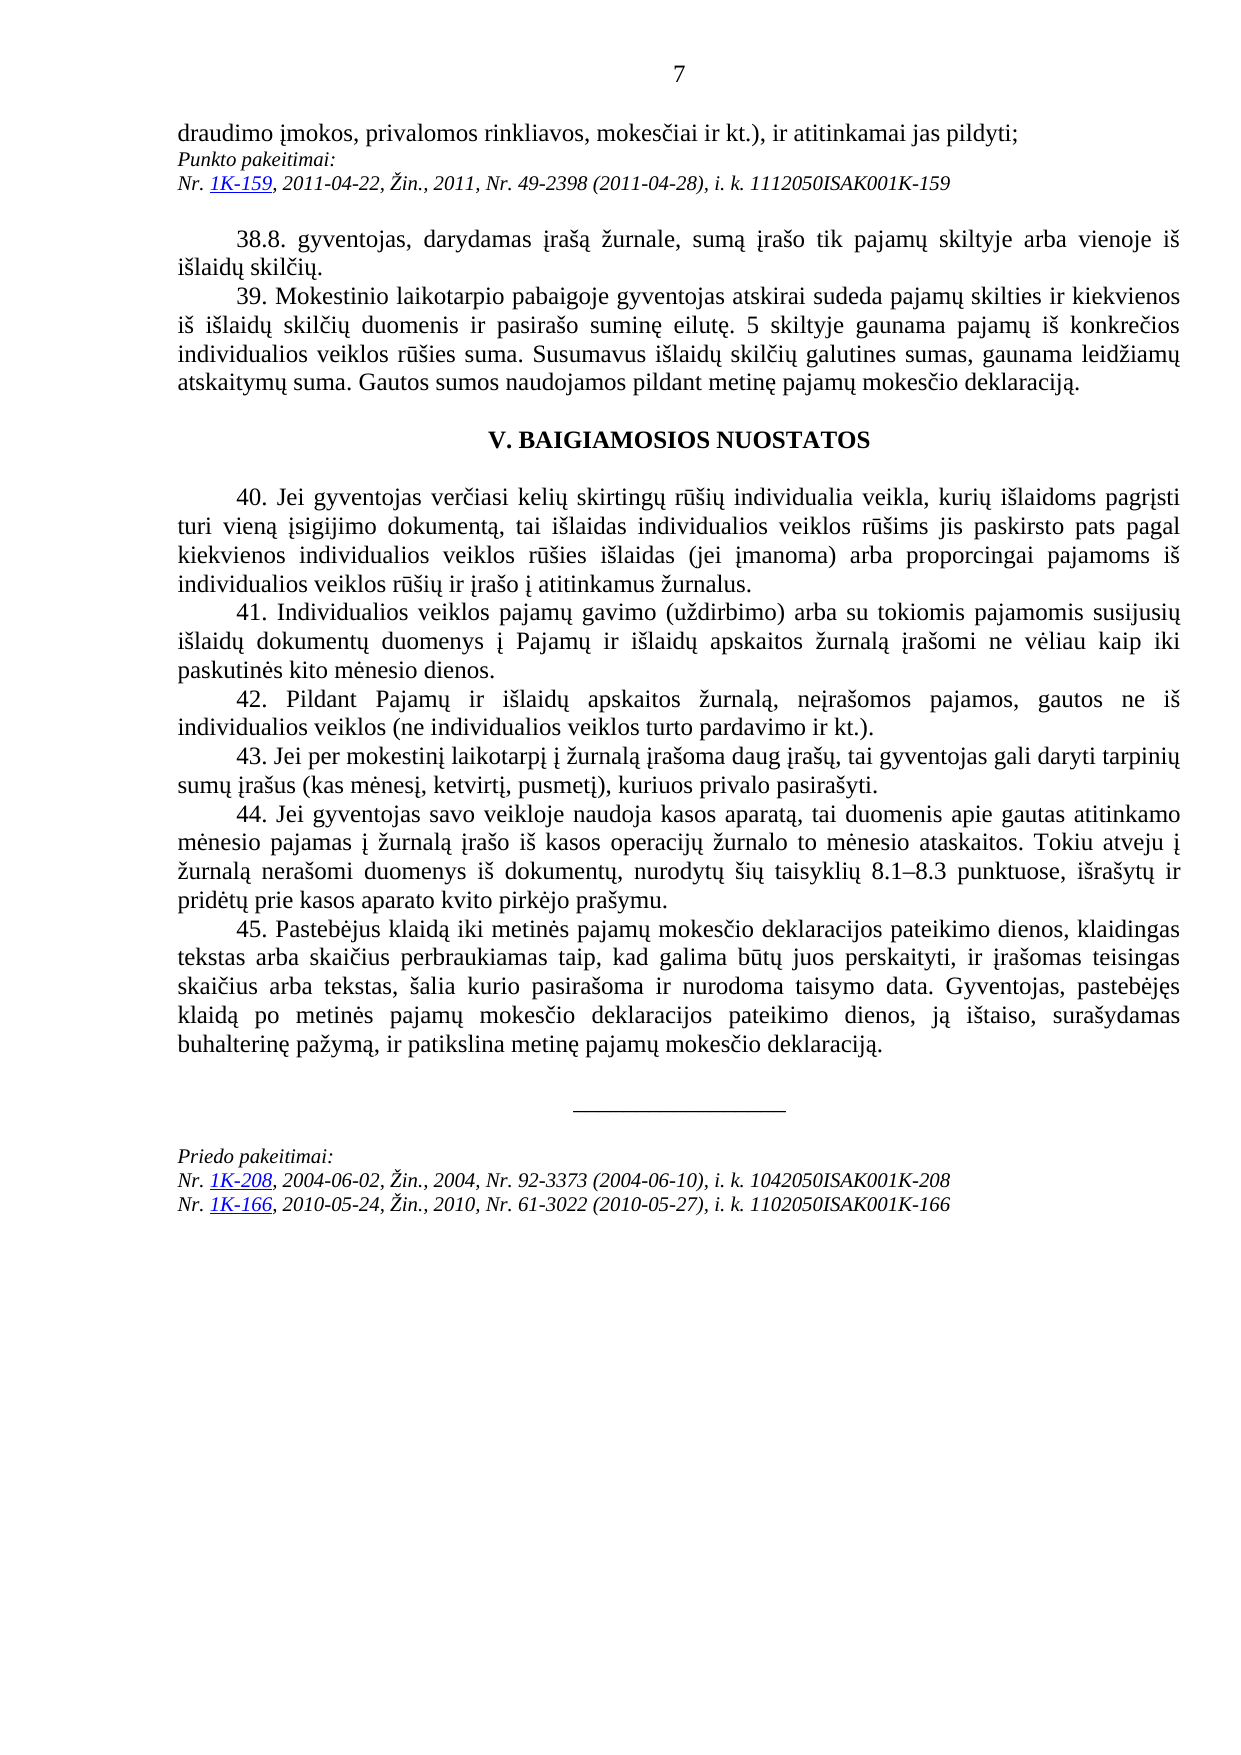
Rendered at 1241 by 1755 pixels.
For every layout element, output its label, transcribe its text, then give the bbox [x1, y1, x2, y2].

text draudimo įmokos, privalomos rinkliavos, mokesčiai ir kt.), ir atitinkamai jas pildyti; [177, 118, 1181, 147]
text 38.8. gyventojas, darydamas įrašą žurnale, sumą įrašo tik pajamų skiltyje arba vienoje iš išlaidų skilčių. [177, 224, 1181, 281]
text Priedo pakeitimai: [177, 1144, 1181, 1168]
text Nr. 1K-159, 2011-04-22, Žin., 2011, Nr. 49-2398 (2011-04-28), i. k. 1112050ISAK001K-159 [177, 171, 1181, 195]
text 40. Jei gyventojas verčiasi kelių skirtingų rūšių individualia veikla, kurių išlaidoms pagrįsti turi vieną įsigijimo dokumentą, tai išlaidas individualios veiklos rūšims jis paskirsto pats pagal kiekvienos individualios veiklos rūšies išlaidas (jei įmanoma) arba proporcingai pajamoms iš individualios veiklos rūšių ir įrašo į atitinkamus žurnalus. [177, 482, 1181, 597]
text _________________ [177, 1086, 1181, 1115]
text 44. Jei gyventojas savo veikloje naudoja kasos aparatą, tai duomenis apie gautas atitinkamo mėnesio pajamas į žurnalą įrašo iš kasos operacijų žurnalo to mėnesio ataskaitos. Tokiu atveju į žurnalą nerašomi duomenys iš dokumentų, nurodytų šių taisyklių 8.1–8.3 punktuose, išrašytų ir pridėtų prie kasos aparato kvito pirkėjo prašymu. [177, 799, 1181, 914]
text Nr. 1K-208, 2004-06-02, Žin., 2004, Nr. 92-3373 (2004-06-10), i. k. 1042050ISAK001K-208 [177, 1168, 1181, 1192]
text 45. Pastebėjus klaidą iki metinės pajamų mokesčio deklaracijos pateikimo dienos, klaidingas tekstas arba skaičius perbraukiamas taip, kad galima būtų juos perskaityti, ir įrašomas teisingas skaičius arba tekstas, šalia kurio pasirašoma ir nurodoma taisymo data. Gyventojas, pastebėjęs klaidą po metinės pajamų mokesčio deklaracijos pateikimo dienos, ją ištaiso, surašydamas buhalterinę pažymą, ir patikslina metinę pajamų mokesčio deklaraciją. [177, 914, 1181, 1057]
text 43. Jei per mokestinį laikotarpį į žurnalą įrašoma daug įrašų, tai gyventojas gali daryti tarpinių sumų įrašus (kas mėnesį, ketvirtį, pusmetį), kuriuos privalo pasirašyti. [177, 741, 1181, 799]
text Nr. 1K-166, 2010-05-24, Žin., 2010, Nr. 61-3022 (2010-05-27), i. k. 1102050ISAK001K-166 [177, 1192, 1181, 1216]
text 41. Individualios veiklos pajamų gavimo (uždirbimo) arba su tokiomis pajamomis susijusių išlaidų dokumentų duomenys į Pajamų ir išlaidų apskaitos žurnalą įrašomi ne vėliau kaip iki paskutinės kito mėnesio dienos. [177, 597, 1181, 684]
text 42. Pildant Pajamų ir išlaidų apskaitos žurnalą, neįrašomos pajamos, gautos ne iš individualios veiklos (ne individualios veiklos turto pardavimo ir kt.). [177, 684, 1181, 741]
text 39. Mokestinio laikotarpio pabaigoje gyventojas atskirai sudeda pajamų skilties ir kiekvienos iš išlaidų skilčių duomenis ir pasirašo suminę eilutę. 5 skiltyje gaunama pajamų iš konkrečios individualios veiklos rūšies suma. Susumavus išlaidų skilčių galutines sumas, gaunama leidžiamų atskaitymų suma. Gautos sumos naudojamos pildant metinę pajamų mokesčio deklaraciją. [177, 281, 1181, 396]
text Punkto pakeitimai: [177, 147, 1181, 171]
text V. BAIGIAMOSIOS NUOSTATOS [177, 425, 1181, 454]
